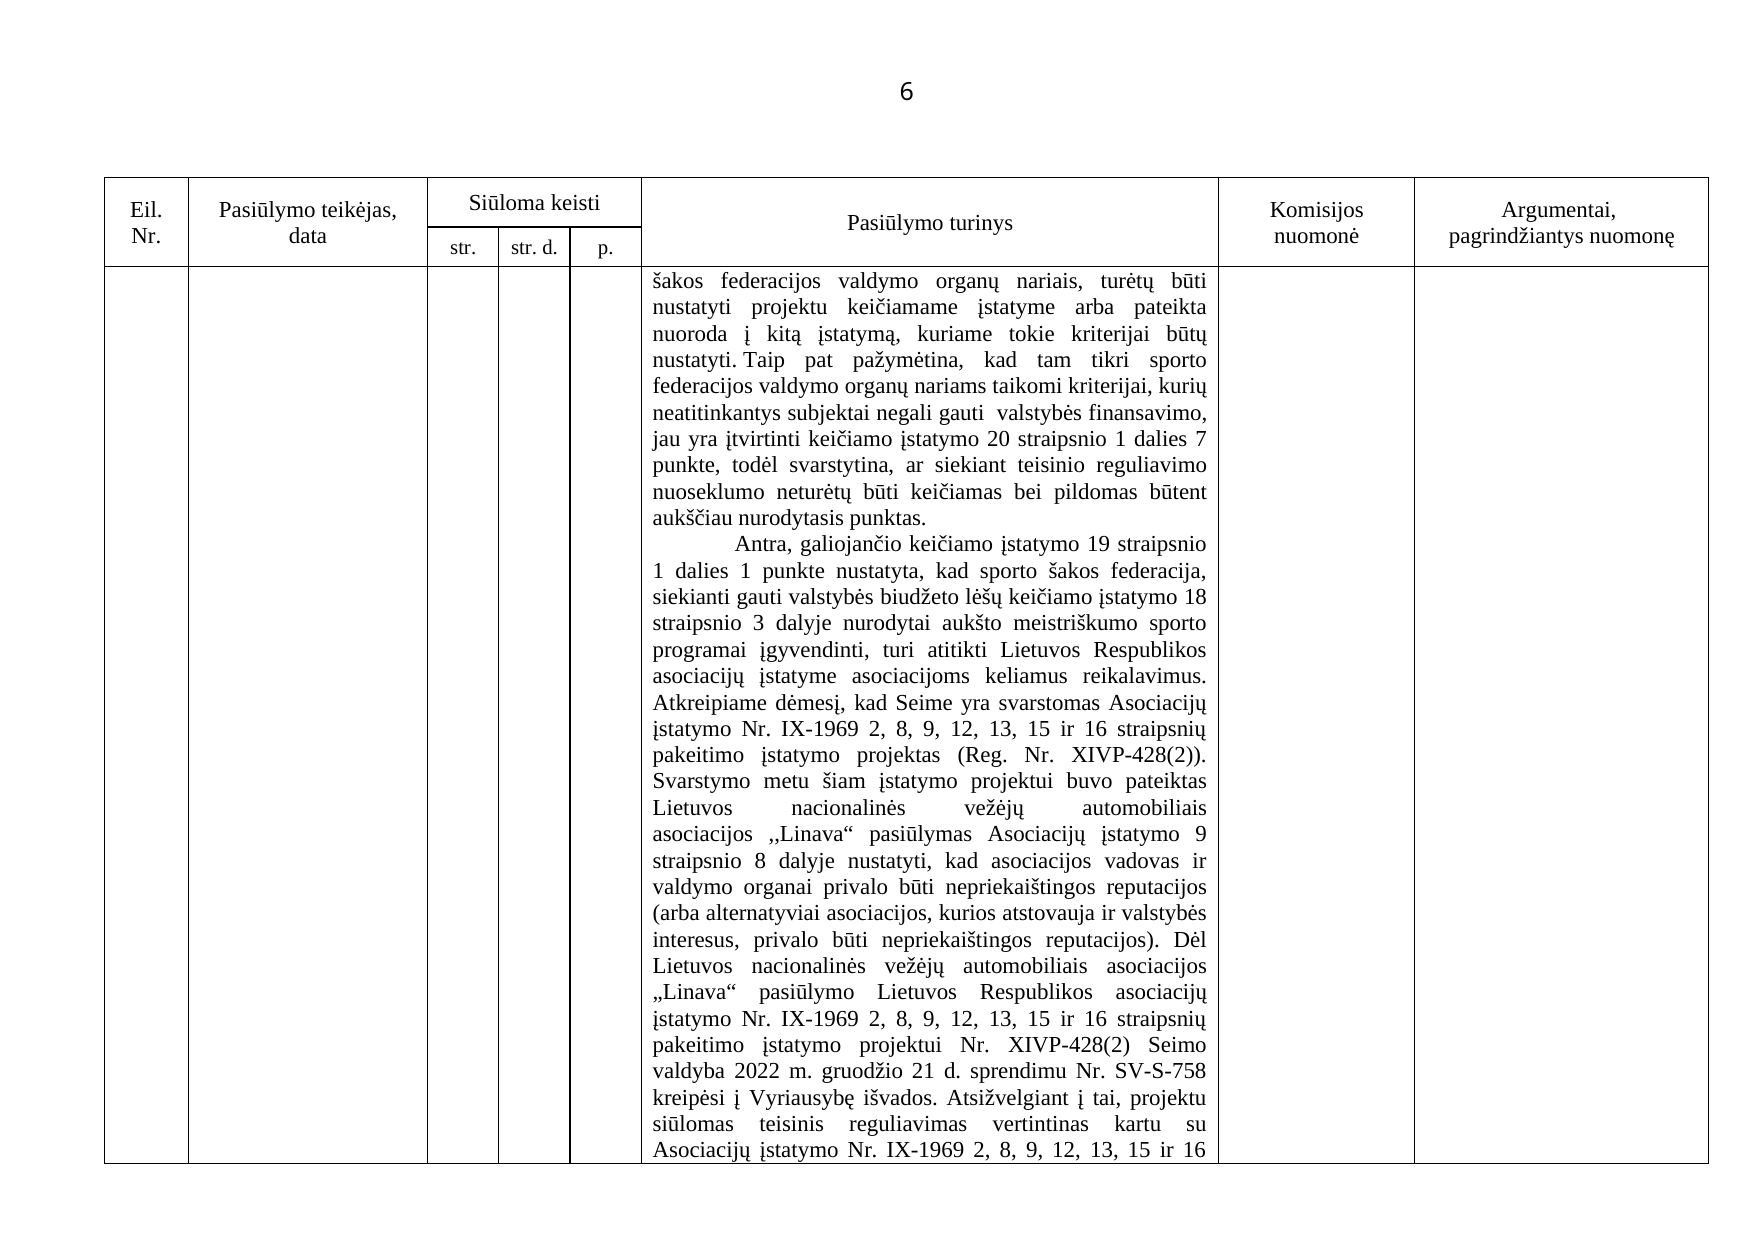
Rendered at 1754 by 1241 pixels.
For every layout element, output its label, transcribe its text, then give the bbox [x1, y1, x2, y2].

table_header Eil. Nr. [105, 178, 188, 266]
table_cell [189, 267, 427, 1163]
table_cell str. d. [499, 228, 569, 266]
table_cell [1415, 267, 1708, 1163]
table_header Komisijos nuomonė [1219, 178, 1414, 266]
table_cell [1219, 267, 1414, 1163]
table_cell str. [428, 228, 498, 266]
table_cell šakos federacijos valdymo organų nariais, turėtų būti nustatyti projektu keičiamame įstatyme arba pateikta nuoroda į kitą įstatymą, kuriame tokie kriterijai būtų nustatyti. Taip pat pažymėtina, kad tam tikri sporto federacijos valdymo organų nariams taikomi kriterijai, kurių neatitinkantys subjektai negali gauti valstybės finansavimo, jau yra įtvirtinti keičiamo įstatymo 20 straipsnio 1 dalies 7 punkte, todėl svarstytina, ar siekiant teisinio reguliavimo nuoseklumo neturėtų būti keičiamas bei pildomas būtent aukščiau nurodytasis punktas. Antra, galiojančio keičiamo įstatymo 19 straipsnio 1 dalies 1 punkte nustatyta, kad sporto šakos federacija, siekianti gauti valstybės biudžeto lėšų keičiamo įstatymo 18 straipsnio 3 dalyje nurodytai aukšto meistriškumo sporto programai įgyvendinti, turi atitikti Lietuvos Respublikos asociacijų įstatyme asociacijoms keliamus reikalavimus. Atkreipiame dėmesį, kad Seime yra svarstomas Asociacijų įstatymo Nr. IX-1969 2, 8, 9, 12, 13, 15 ir 16 straipsnių pakeitimo įstatymo projektas (Reg. Nr. XIVP-428(2)). Svarstymo metu šiam įstatymo projektui buvo pateiktas Lietuvos nacionalinės vežėjų automobiliais asociacijos ,,Linava“ pasiūlymas Asociacijų įstatymo 9 straipsnio 8 dalyje nustatyti, kad asociacijos vadovas ir valdymo organai privalo būti nepriekaištingos reputacijos (arba alternatyviai asociacijos, kurios atstovauja ir valstybės interesus, privalo būti nepriekaištingos reputacijos). Dėl Lietuvos nacionalinės vežėjų automobiliais asociacijos „Linava“ pasiūlymo Lietuvos Respublikos asociacijų įstatymo Nr. IX-1969 2, 8, 9, 12, 13, 15 ir 16 straipsnių pakeitimo įstatymo projektui Nr. XIVP-428(2) Seimo valdyba 2022 m. gruodžio 21 d. sprendimu Nr. SV-S-758 kreipėsi į Vyriausybę išvados. Atsižvelgiant į tai, projektu siūlomas teisinis reguliavimas vertintinas kartu su Asociacijų įstatymo Nr. IX-1969 2, 8, 9, 12, 13, 15 ir 16 [642, 267, 1218, 1163]
table_header Pasiūlymo teikėjas, data [189, 178, 427, 266]
table_header Argumentai, pagrindžiantys nuomonę [1415, 178, 1708, 266]
table_header Pasiūlymo turinys [642, 178, 1218, 266]
table_cell p. [571, 228, 641, 266]
table_cell [499, 267, 569, 1163]
table_cell [571, 267, 641, 1163]
table_header Siūloma keisti [428, 178, 641, 226]
table_cell [105, 267, 188, 1163]
table_cell [428, 267, 498, 1163]
